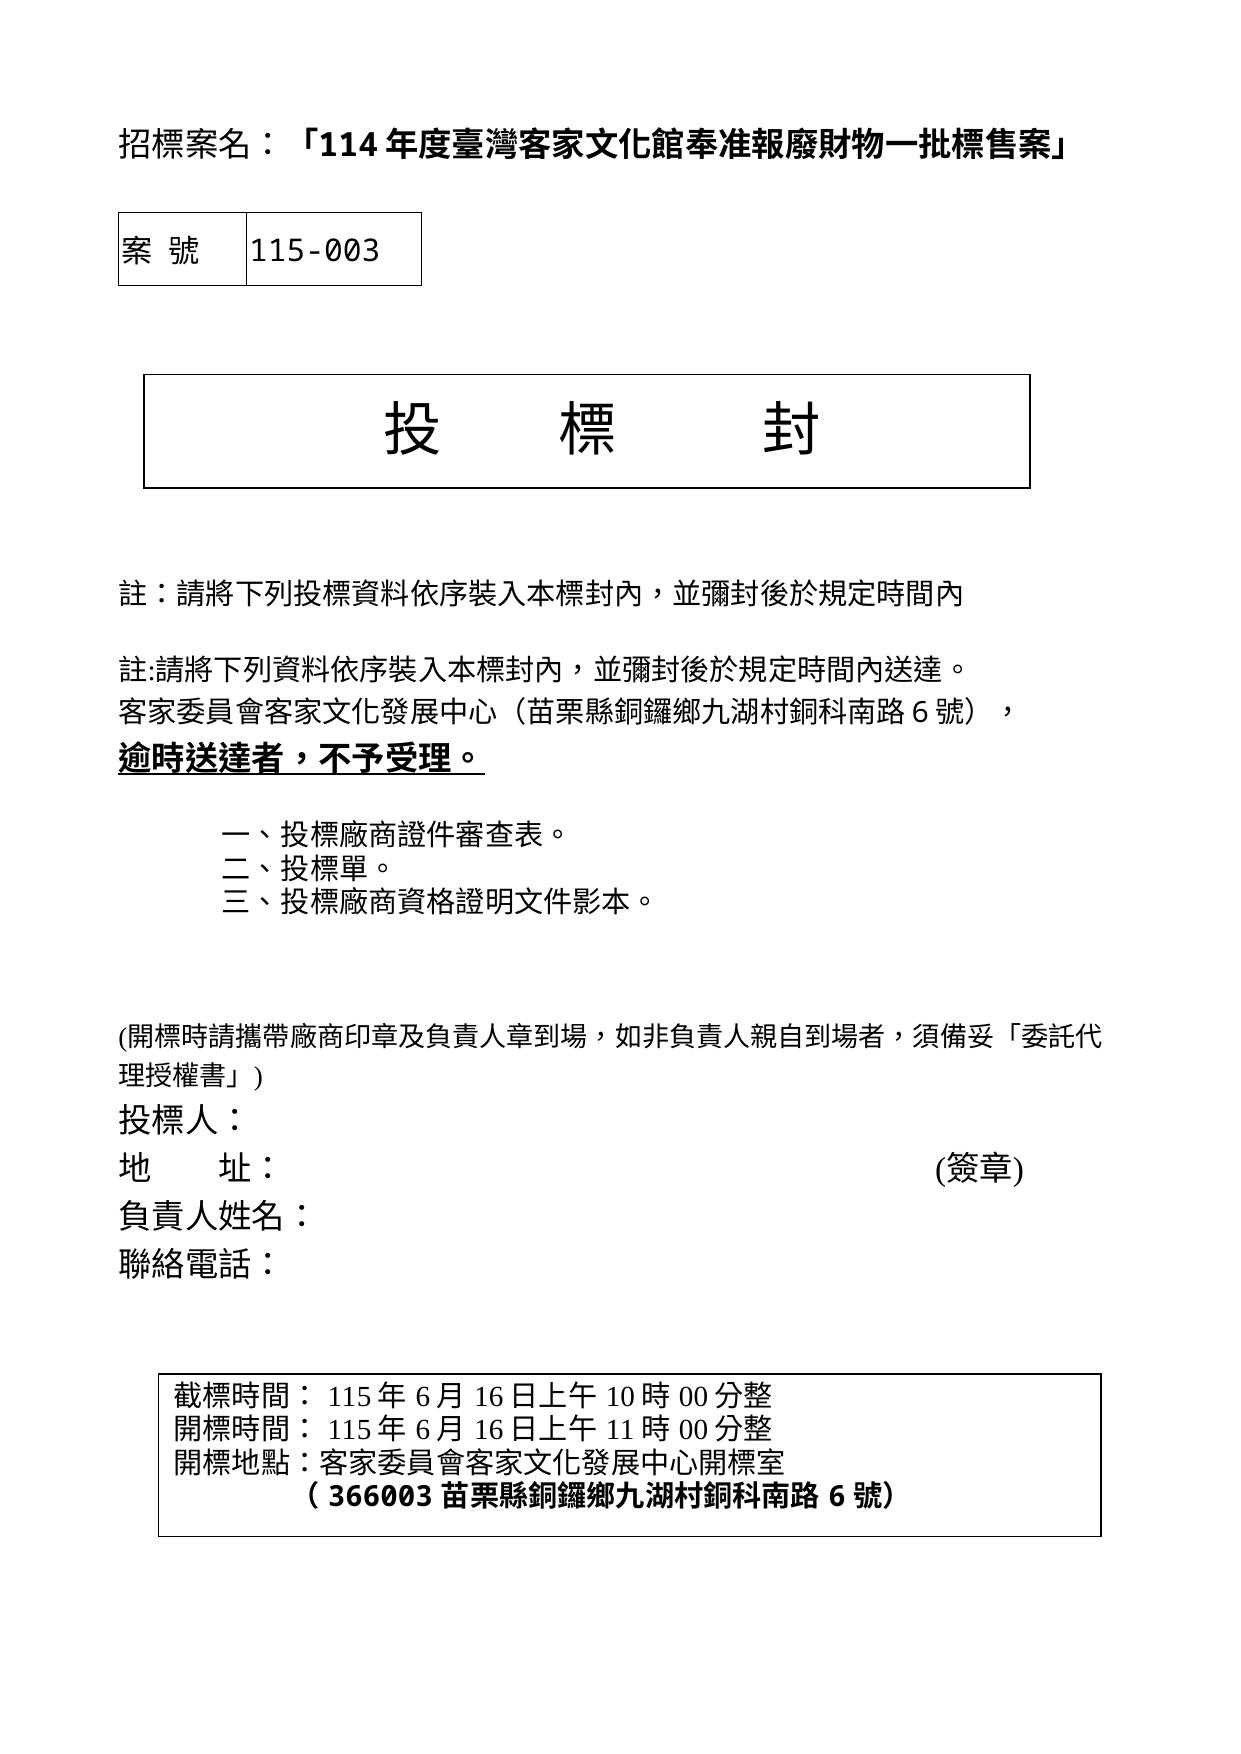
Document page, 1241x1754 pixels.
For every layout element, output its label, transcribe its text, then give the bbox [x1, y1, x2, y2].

text 地 址： (簽章) [118, 1142, 1122, 1190]
table_header 115-003 [247, 213, 421, 285]
text 招標案名：「114年度臺灣客家文化館奉准報廢財物一批標售案」 [118, 118, 1122, 167]
text 客家委員會客家文化發展中心（苗栗縣銅鑼鄉九湖村銅科南路6號）， [118, 689, 1122, 731]
list 投標單。 [221, 852, 1122, 886]
text 逾時送達者，不予受理。 [118, 731, 1122, 779]
text 註：請將下列投標資料依序裝入本標封內，並彌封後於規定時間內 [118, 571, 1122, 613]
text 註:請將下列資料依序裝入本標封內，並彌封後於規定時間內送達。 [118, 647, 1122, 689]
list 投標廠商資格證明文件影本。 [221, 886, 1122, 919]
list 投標廠商證件審查表。 [221, 819, 1122, 852]
table_header 案 號 [119, 213, 246, 285]
text 負責人姓名： [118, 1190, 1122, 1238]
text 投標人： [118, 1093, 1122, 1142]
text (開標時請攜帶廠商印章及負責人章到場，如非負責人親自到場者，須備妥「委託代理授權書」) [118, 1015, 1122, 1093]
text 聯絡電話： [118, 1238, 1122, 1286]
